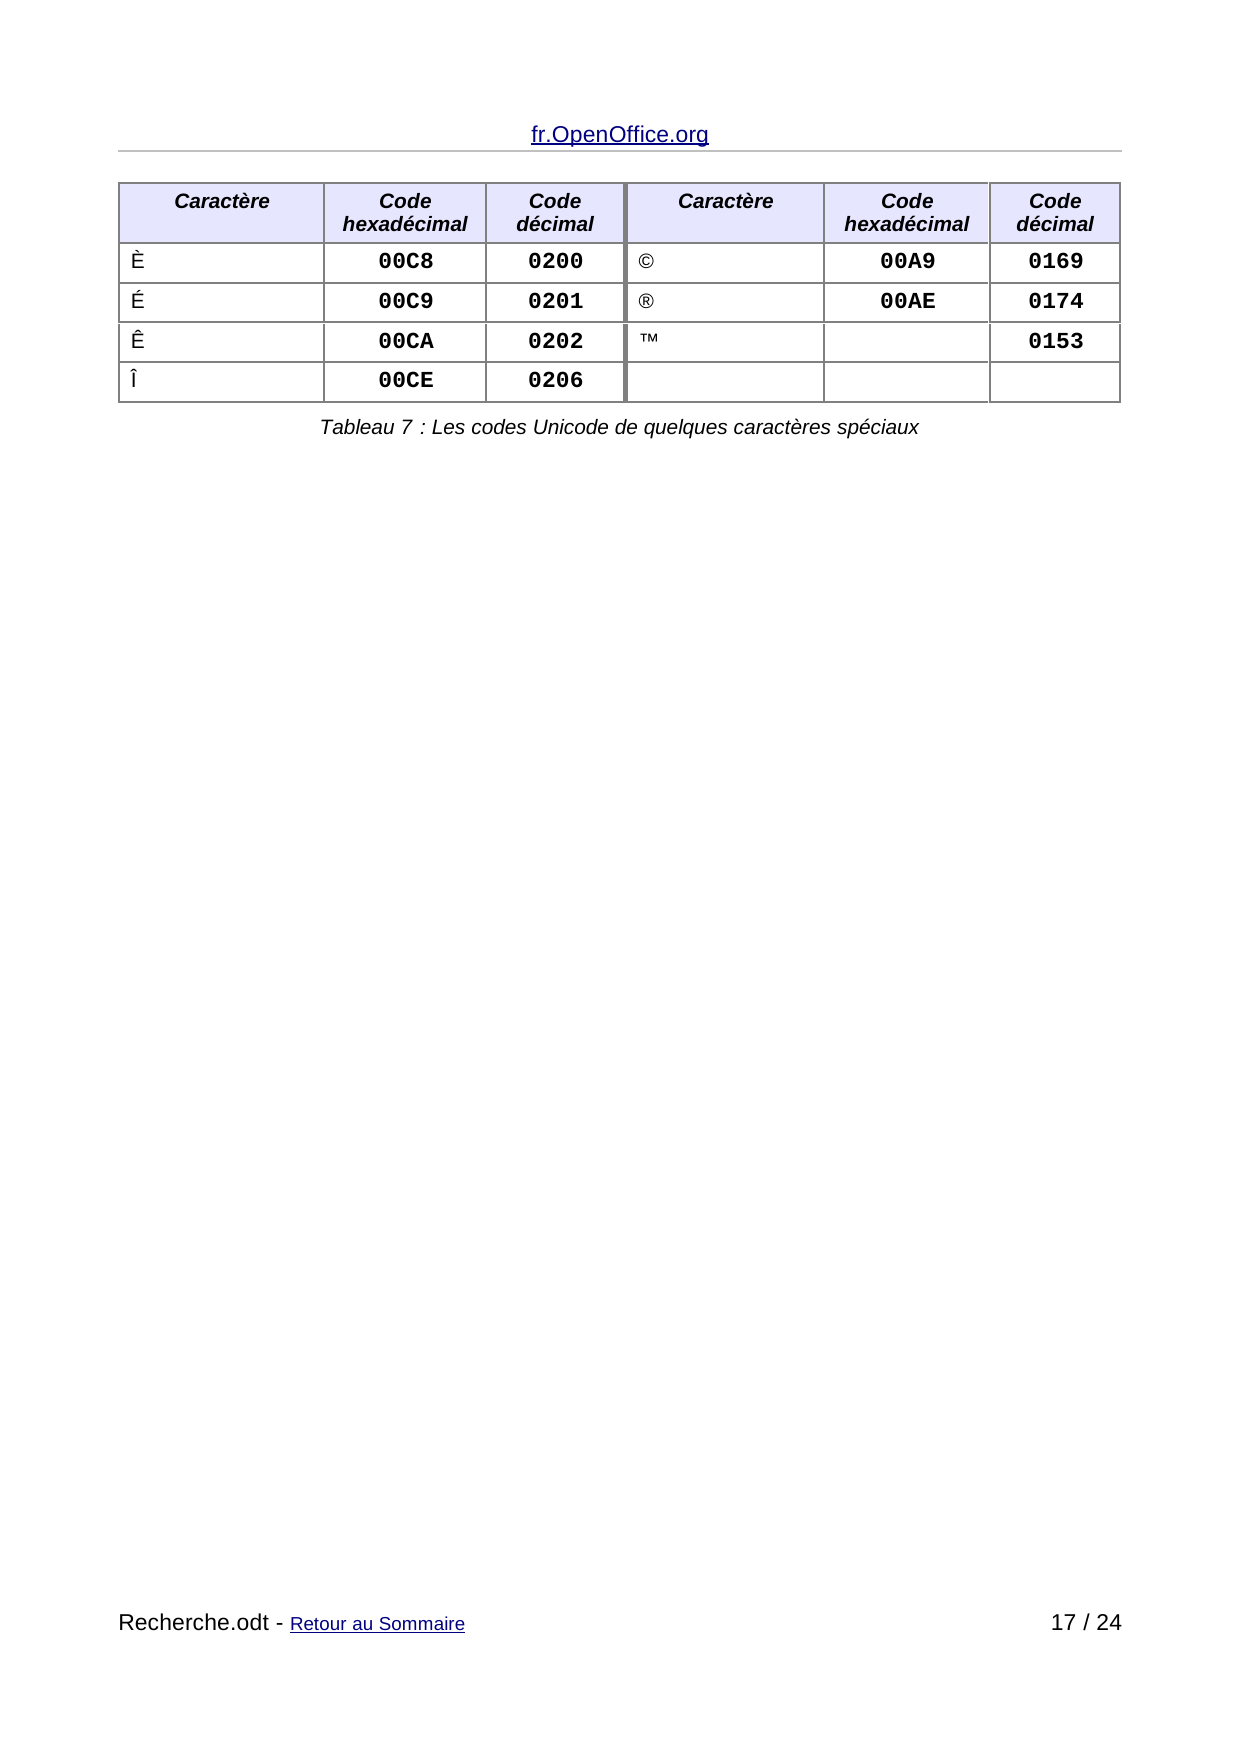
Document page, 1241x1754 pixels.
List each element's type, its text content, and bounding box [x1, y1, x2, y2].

table_cell [991, 363, 1119, 401]
table_cell © [628, 244, 823, 282]
table_cell 0200 [487, 244, 623, 282]
table_cell È [120, 244, 323, 282]
table_cell 0174 [991, 284, 1119, 321]
table_cell [825, 324, 988, 361]
table_header Code décimal [487, 184, 623, 242]
table_cell 0206 [487, 363, 623, 401]
table_cell Î [120, 363, 323, 401]
table_cell 00CA [325, 324, 485, 361]
table_header Caractère [120, 184, 323, 242]
table_cell 0153 [991, 324, 1119, 361]
table_cell 00CE [325, 363, 485, 401]
table_cell ™ [628, 324, 823, 361]
table_header Code hexadécimal [825, 184, 988, 242]
table_cell 00A9 [825, 244, 988, 282]
table_cell [825, 363, 988, 401]
table_header Code décimal [991, 184, 1119, 242]
table_cell 0202 [487, 324, 623, 361]
table_cell 00C9 [325, 284, 485, 321]
table_cell 00AE [825, 284, 988, 321]
table_cell 00C8 [325, 244, 485, 282]
table_cell ® [628, 284, 823, 321]
table_cell 0169 [991, 244, 1119, 282]
table_header Caractère [628, 184, 823, 242]
table_cell Ê [120, 324, 323, 361]
table_header Code hexadécimal [325, 184, 485, 242]
table_cell [628, 363, 823, 401]
table_cell É [120, 284, 323, 321]
table_cell 0201 [487, 284, 623, 321]
text Tableau 7 : Les codes Unicode de quelques caractères spéciaux [118, 415, 1122, 439]
